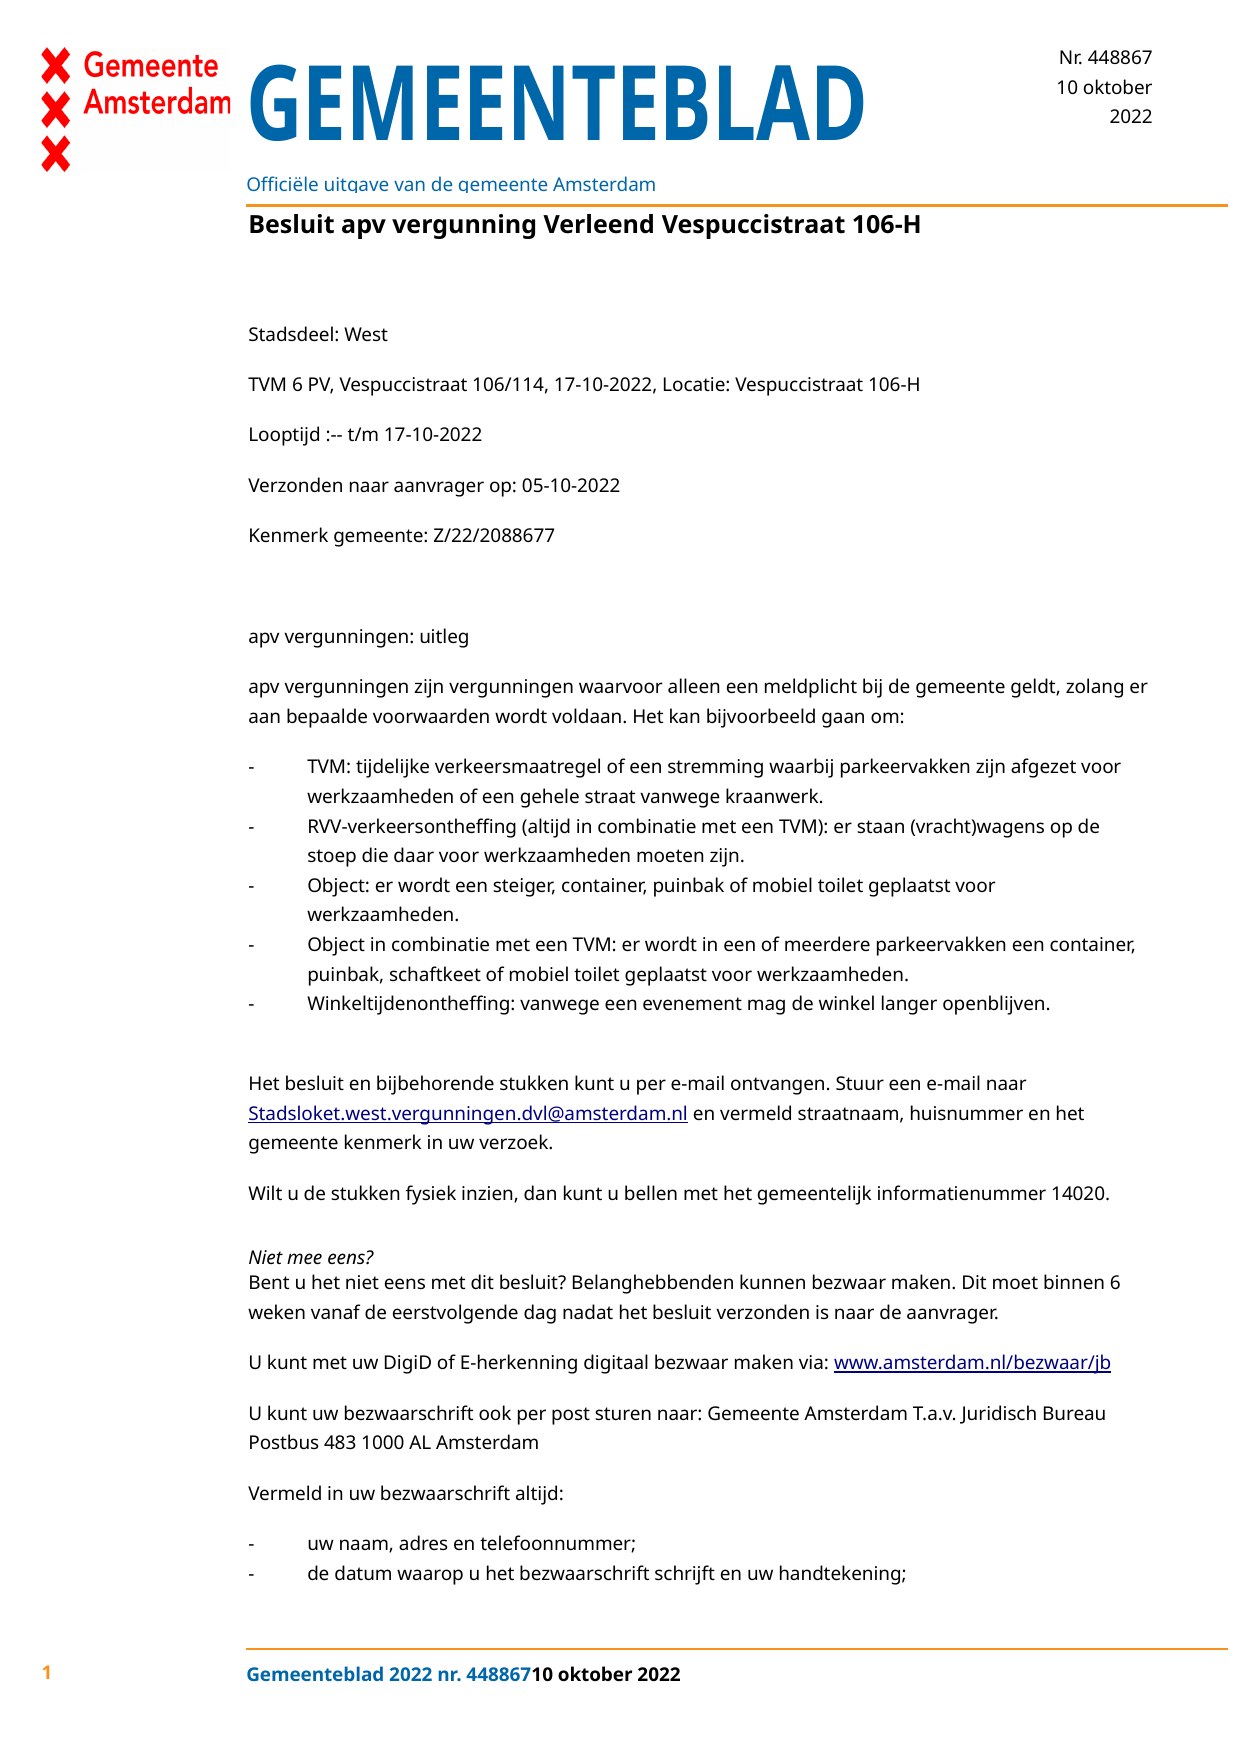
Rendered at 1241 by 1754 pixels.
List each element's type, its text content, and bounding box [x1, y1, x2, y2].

text Niet mee eens? [248, 1244, 1152, 1269]
text TVM 6 PV, Vespuccistraat 106/114, 17-10-2022, Locatie: Vespuccistraat 106-H [248, 371, 1152, 397]
list uw naam, adres en telefoonnummer; [248, 1530, 1152, 1556]
text Besluit apv vergunning Verleend Vespuccistraat 106-H [248, 207, 1152, 241]
list TVM: tijdelijke verkeersmaatregel of een stremming waarbij parkeervakken zijn afgezet voor werkzaamheden of een gehele straat vanwege kraanwerk. [248, 754, 1152, 809]
picture [41, 47, 231, 172]
text Kenmerk gemeente: Z/22/2088677 [248, 522, 1152, 548]
list Object: er wordt een steiger, container, puinbak of mobiel toilet geplaatst voor werkzaamheden. [248, 872, 1152, 927]
list Winkeltijdenontheffing: vanwege een evenement mag de winkel langer openblijven. [248, 990, 1152, 1016]
text Verzonden naar aanvrager op: 05-10-2022 [248, 472, 1152, 498]
text Looptijd :-- t/m 17-10-2022 [248, 422, 1152, 447]
text U kunt uw bezwaarschrift ook per post sturen naar: Gemeente Amsterdam T.a.v. Juridisch Bureau Postbus 483 1000 AL Amsterdam [248, 1400, 1152, 1455]
text Het besluit en bijbehorende stukken kunt u per e-mail ontvangen. Stuur een e-mail naar Stadsloket.west.vergunningen.dvl@amsterdam.nl en vermeld straatnaam, huisnummer en het gemeente kenmerk in uw verzoek. [248, 1070, 1152, 1155]
text Vermeld in uw bezwaarschrift altijd: [248, 1480, 1152, 1506]
text apv vergunningen zijn vergunningen waarvoor alleen een meldplicht bij de gemeente geldt, zolang er aan bepaalde voorwaarden wordt voldaan. Het kan bijvoorbeeld gaan om: [248, 674, 1152, 729]
text apv vergunningen: uitleg [248, 623, 1152, 649]
text U kunt met uw DigiD of E-herkenning digitaal bezwaar maken via: www.amsterdam.nl/bezwaar/jb [248, 1349, 1152, 1375]
list Object in combinatie met een TVM: er wordt in een of meerdere parkeervakken een container, puinbak, schaftkeet of mobiel toilet geplaatst voor werkzaamheden. [248, 931, 1152, 986]
text Wilt u de stukken fysiek inzien, dan kunt u bellen met het gemeentelijk informatienummer 14020. [248, 1180, 1152, 1206]
list de datum waarop u het bezwaarschrift schrijft en uw handtekening; [248, 1560, 1152, 1586]
text Stadsdeel: West [248, 321, 1152, 346]
list RVV-verkeersontheffing (altijd in combinatie met een TVM): er staan (vracht)wagens op de stoep die daar voor werkzaamheden moeten zijn. [248, 813, 1152, 868]
text Bent u het niet eens met dit besluit? Belanghebbenden kunnen bezwaar maken. Dit moet binnen 6 weken vanaf de eerstvolgende dag nadat het besluit verzonden is naar de aanvrager. [248, 1269, 1152, 1325]
